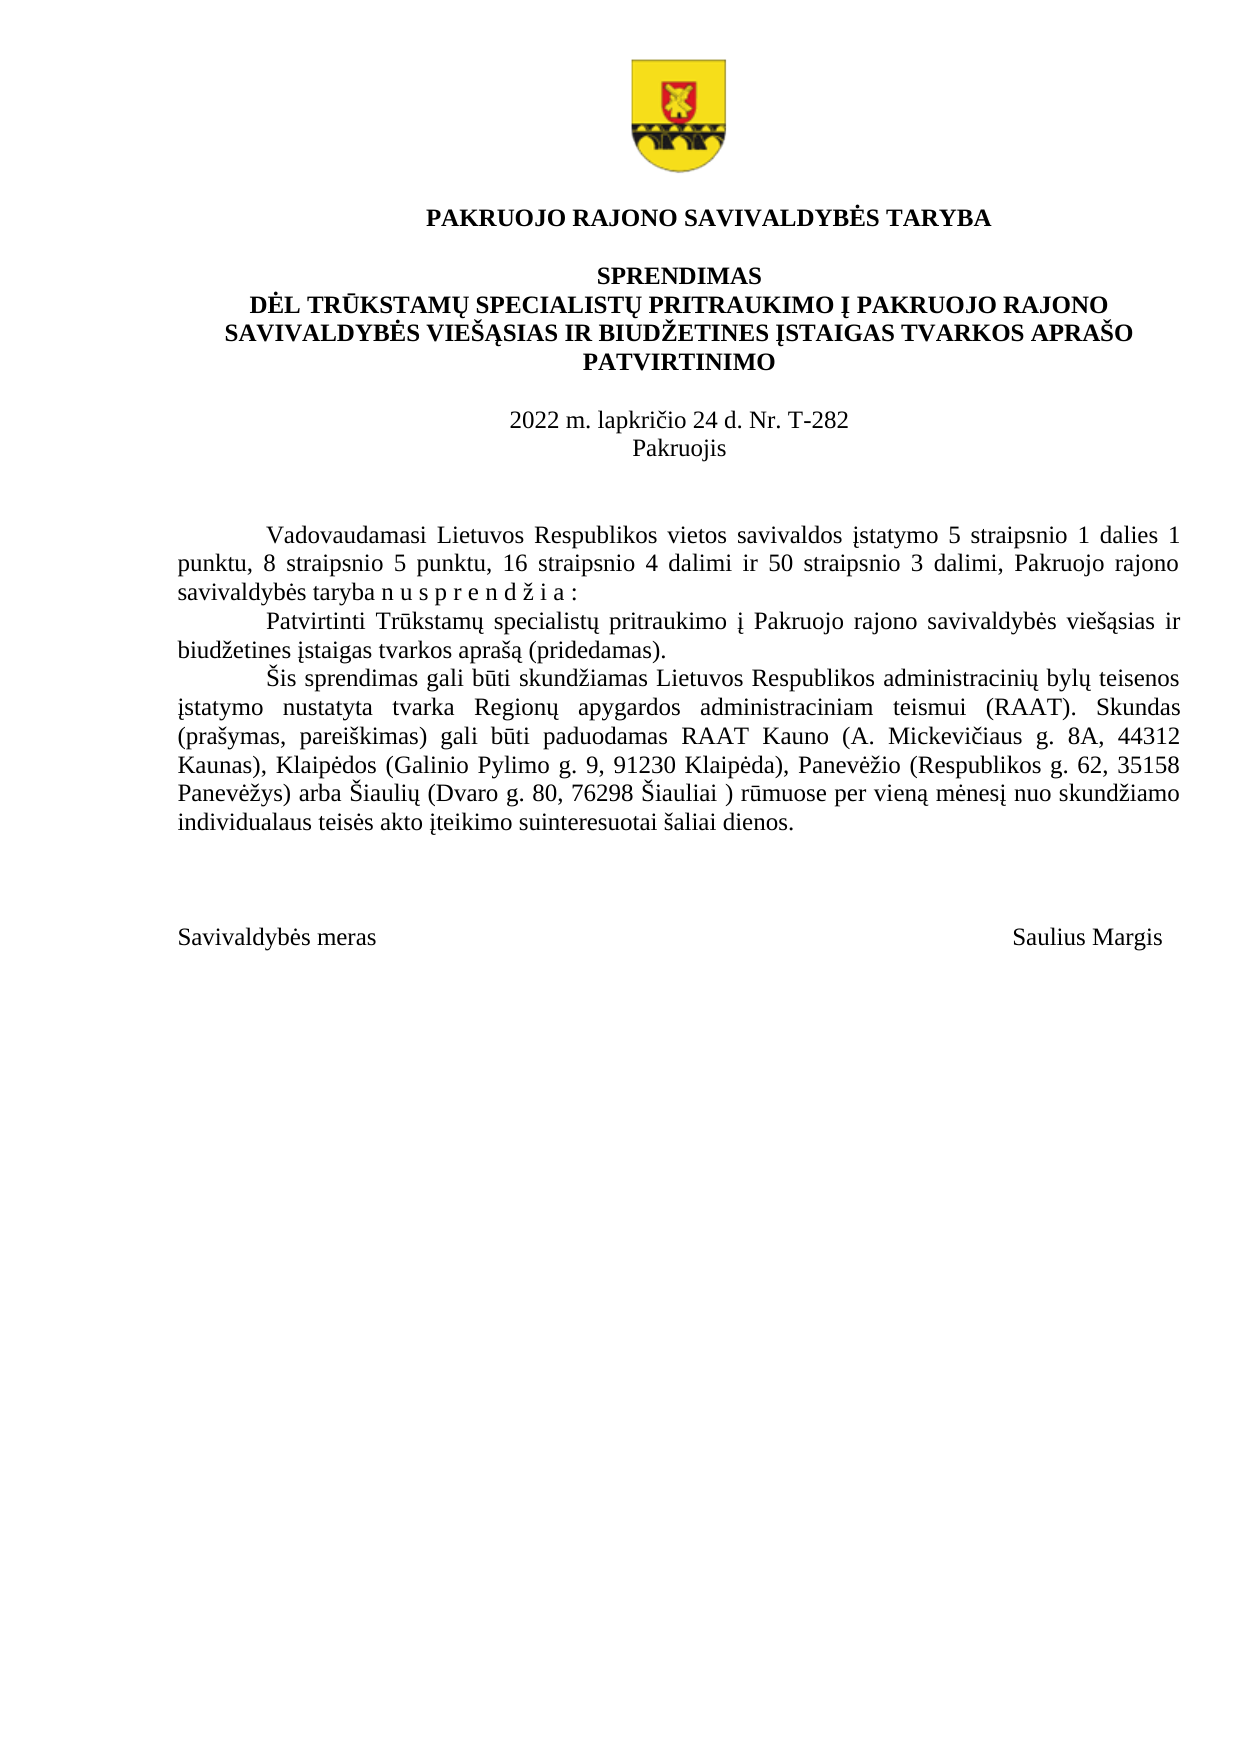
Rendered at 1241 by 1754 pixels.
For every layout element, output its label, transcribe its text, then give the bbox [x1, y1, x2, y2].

text Vadovaudamasi Lietuvos Respublikos vietos savivaldos įstatymo 5 straipsnio 1 dalies 1 punktu, 8 straipsnio 5 punktu, 16 straipsnio 4 dalimi ir 50 straipsnio 3 dalimi, Pakruojo rajono savivaldybės taryba nusprendžia: [177, 520, 1181, 606]
text DĖL TRŪKSTAMŲ SPECIALISTŲ PRITRAUKIMO Į PAKRUOJO RAJONO SAVIVALDYBĖS VIEŠĄSIAS IR BIUDŽETINES ĮSTAIGAS TVARKOS APRAŠO PATVIRTINIMO [177, 290, 1181, 376]
text Pakruojis [177, 433, 1181, 462]
text 2022 m. lapkričio 24 d. Nr. T-282 [177, 405, 1181, 433]
text Savivaldybės meras Saulius Margis [177, 922, 1181, 951]
text Šis sprendimas gali būti skundžiamas Lietuvos Respublikos administracinių bylų teisenos įstatymo nustatyta tvarka Regionų apygardos administraciniam teismui (RAAT). Skundas (prašymas, pareiškimas) gali būti paduodamas RAAT Kauno (A. Mickevičiaus g. 8A, 44312 Kaunas), Klaipėdos (Galinio Pylimo g. 9, 91230 Klaipėda), Panevėžio (Respublikos g. 62, 35158 Panevėžys) arba Šiaulių (Dvaro g. 80, 76298 Šiauliai ) rūmuose per vieną mėnesį nuo skundžiamo individualaus teisės akto įteikimo suinteresuotai šaliai dienos. [177, 663, 1181, 836]
text Patvirtinti Trūkstamų specialistų pritraukimo į Pakruojo rajono savivaldybės viešąsias ir biudžetines įstaigas tvarkos aprašą (pridedamas). [177, 606, 1181, 663]
text PAKRUOJO RAJONO SAVIVALDYBĖS TARYBA [177, 203, 1181, 232]
subtitle SPRENDIMAS [177, 261, 1181, 290]
